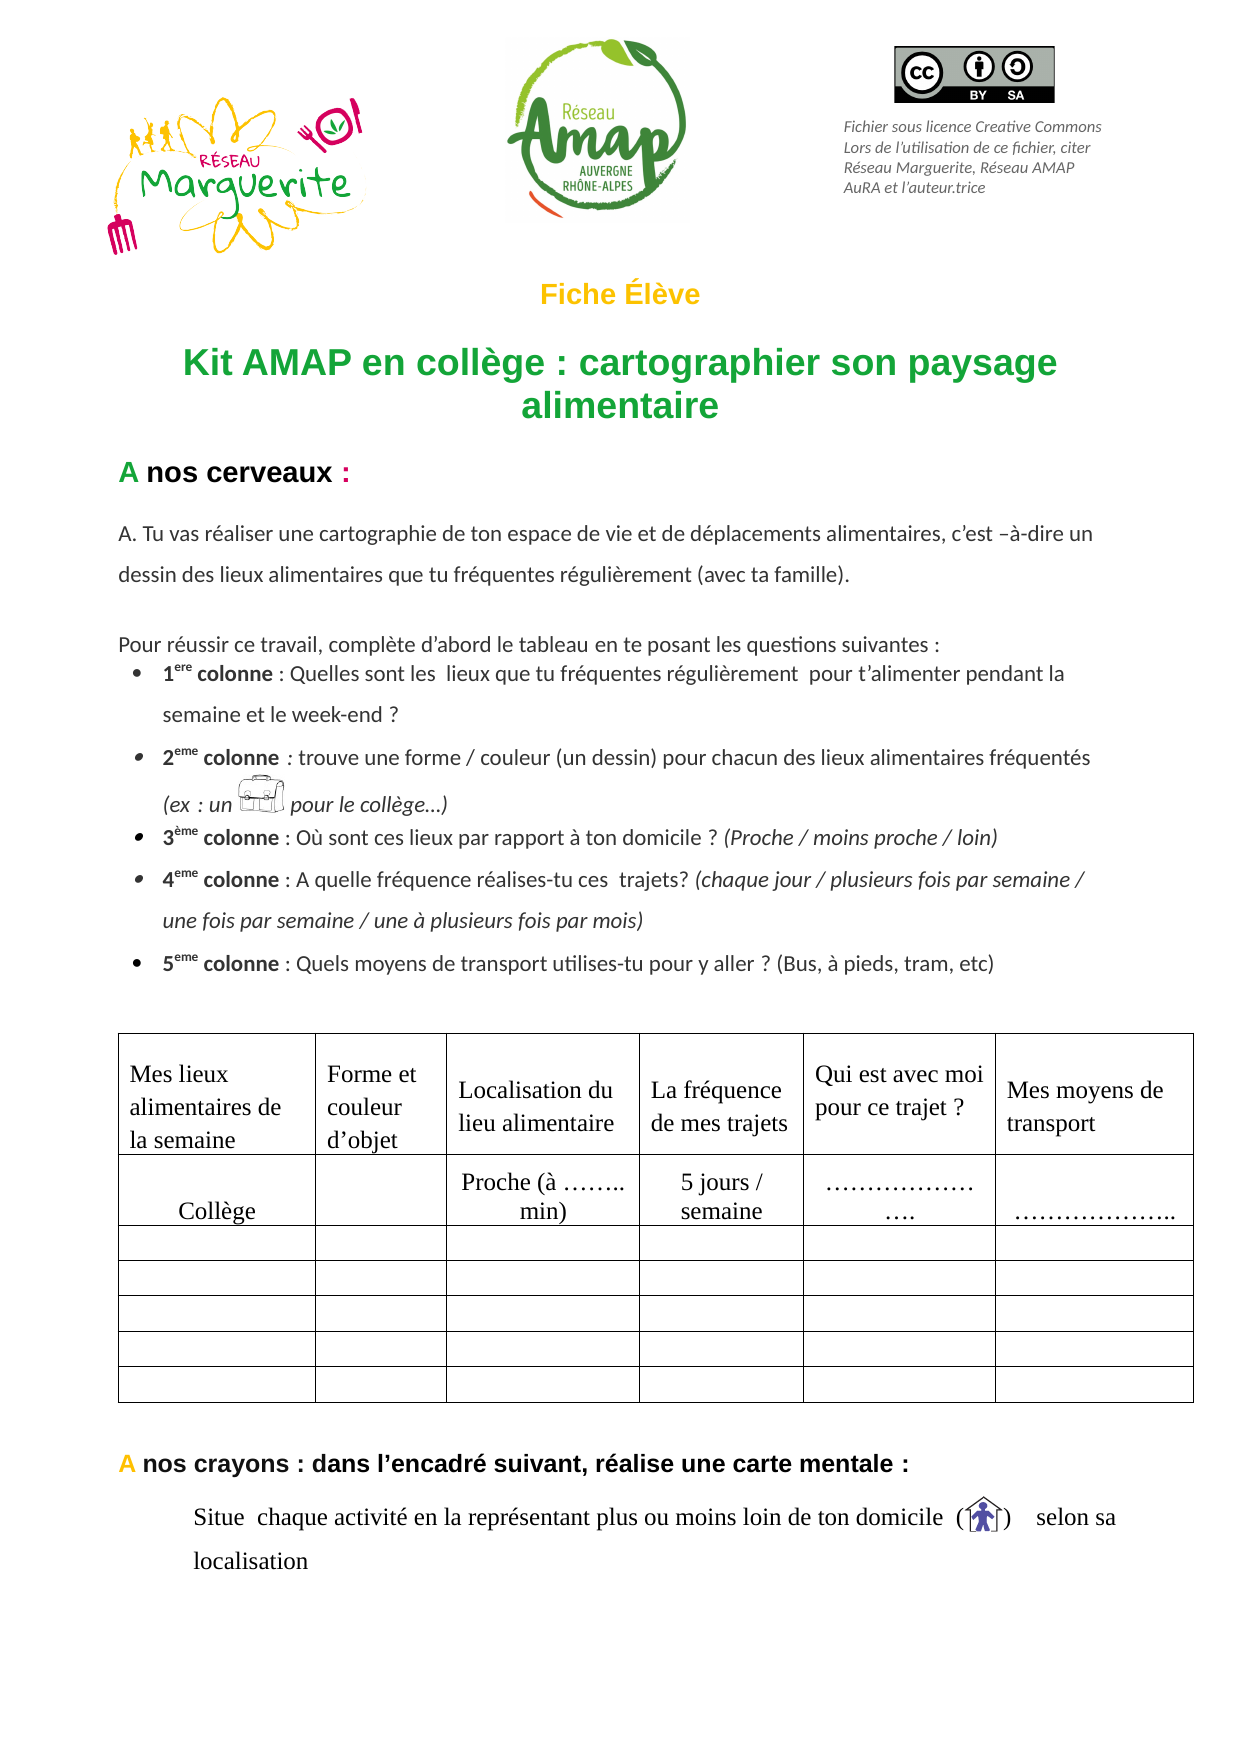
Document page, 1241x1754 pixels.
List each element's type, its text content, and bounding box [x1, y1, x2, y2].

table_header Mes lieux alimentaires de la semaine [119, 1034, 315, 1153]
table_header Localisation du lieu alimentaire [447, 1034, 639, 1153]
list 3ème colonne : Où sont ces lieux par rapport à ton domicile ? (Proche / moins proche / loin) [133, 823, 1122, 851]
text A nos crayons : dans l’encadré suivant, réalise une carte mentale : [118, 1449, 1122, 1478]
table_cell …………………. [804, 1155, 995, 1224]
list Situe chaque activité en la représentant plus ou moins loin de ton domicile () selon sa localisation [193, 1497, 1122, 1574]
table_cell [447, 1296, 639, 1331]
table_cell [996, 1261, 1193, 1295]
table_cell [996, 1367, 1193, 1402]
list 5eme colonne : Quels moyens de transport utilises-tu pour y aller ? (Bus, à pieds, tram, etc) [133, 949, 1122, 977]
table_cell Collège [119, 1155, 315, 1224]
picture [61, 0, 414, 353]
table_cell [119, 1332, 315, 1366]
table_cell [640, 1367, 803, 1402]
list 2eme colonne : trouve une forme / couleur (un dessin) pour chacun des lieux alimentaires fréquentés (ex : un pour le collège…) [133, 743, 1122, 818]
text Pour réussir ce travail, complète d’abord le tableau en te posant les questions suivantes : [118, 631, 1122, 659]
list 1ere colonne : Quelles sont les lieux que tu fréquentes régulièrement pour t’alimenter pendant la semaine et le week-end ? [133, 659, 1122, 729]
table_cell [804, 1261, 995, 1295]
table_header La fréquence de mes trajets [640, 1034, 803, 1153]
table_cell [447, 1332, 639, 1366]
table_cell [447, 1226, 639, 1260]
table_cell ……………….. [996, 1155, 1193, 1224]
table_cell [996, 1296, 1193, 1331]
list 4eme colonne : A quelle fréquence réalises-tu ces trajets? (chaque jour / plusieurs fois par semaine / une fois par semaine / une à plusieurs fois par mois) [133, 865, 1122, 935]
table_cell [316, 1155, 446, 1224]
table_cell [804, 1332, 995, 1366]
text Kit AMAP en collège : cartographier son paysage alimentaire [118, 340, 1122, 426]
table_cell [447, 1261, 639, 1295]
picture [505, 37, 690, 223]
table_cell [316, 1367, 446, 1402]
table_cell [447, 1367, 639, 1402]
picture [964, 1496, 1003, 1532]
table_cell [804, 1226, 995, 1260]
text A nos cerveaux : [118, 456, 1122, 489]
table_header Qui est avec moi pour ce trajet ? [804, 1034, 995, 1153]
table_header Forme et couleur d’objet [316, 1034, 446, 1153]
table_cell [316, 1226, 446, 1260]
table_cell [119, 1261, 315, 1295]
list A. Tu vas réaliser une cartographie de ton espace de vie et de déplacements alimentaires, c’est –à-dire un dessin des lieux alimentaires que tu fréquentes régulièrement (avec ta famille). [118, 519, 1122, 589]
picture [894, 46, 1055, 103]
table_cell [640, 1296, 803, 1331]
table_cell [804, 1367, 995, 1402]
table_cell [119, 1296, 315, 1331]
table_cell [316, 1261, 446, 1295]
text Fiche Élève [414, 277, 1122, 310]
table_cell [640, 1226, 803, 1260]
table_cell [316, 1332, 446, 1366]
table_cell Proche (à …….. min) [447, 1155, 639, 1224]
table_cell [640, 1332, 803, 1366]
table_cell [640, 1261, 803, 1295]
table_cell [996, 1226, 1193, 1260]
table_cell [996, 1332, 1193, 1366]
table_cell [119, 1226, 315, 1260]
table_cell [804, 1296, 995, 1331]
table_cell 5 jours / semaine [640, 1155, 803, 1224]
table_cell [119, 1367, 315, 1402]
table_header Mes moyens de transport [996, 1034, 1193, 1153]
picture [237, 774, 285, 813]
table_cell [316, 1296, 446, 1331]
